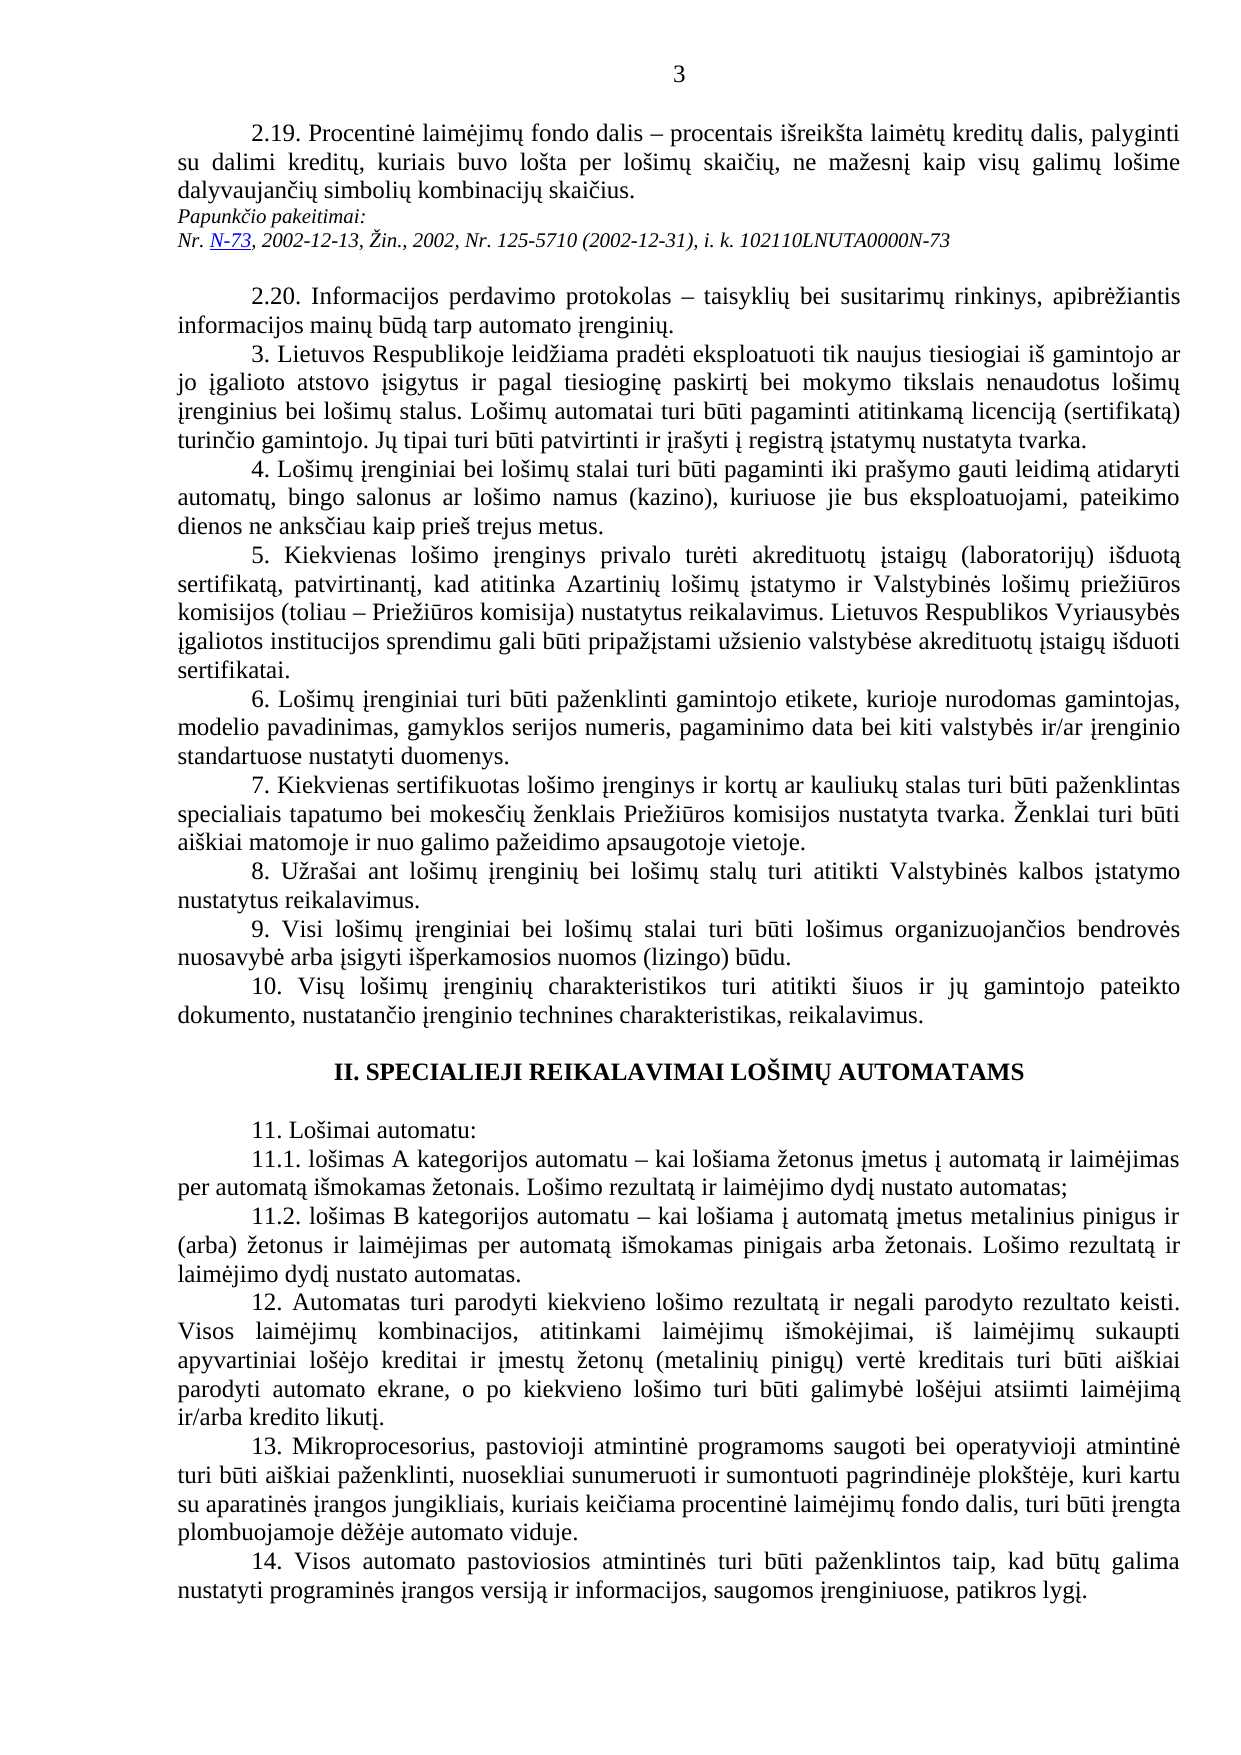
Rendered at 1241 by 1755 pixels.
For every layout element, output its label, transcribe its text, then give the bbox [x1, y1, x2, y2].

text 8. Užrašai ant lošimų įrenginių bei lošimų stalų turi atitikti Valstybinės kalbos įstatymo nustatytus reikalavimus. [177, 856, 1181, 914]
text Nr. N-73, 2002-12-13, Žin., 2002, Nr. 125-5710 (2002-12-31), i. k. 102110LNUTA0000N-73 [177, 228, 1181, 252]
text 2.20. Informacijos perdavimo protokolas – taisyklių bei susitarimų rinkinys, apibrėžiantis informacijos mainų būdą tarp automato įrenginių. [177, 281, 1181, 339]
text II. SPECIALIEJI REIKALAVIMAI LOŠIMŲ AUTOMATAMS [177, 1057, 1181, 1086]
text 11.1. lošimas A kategorijos automatu – kai lošiama žetonus įmetus į automatą ir laimėjimas per automatą išmokamas žetonais. Lošimo rezultatą ir laimėjimo dydį nustato automatas; [177, 1144, 1181, 1201]
text 3. Lietuvos Respublikoje leidžiama pradėti eksploatuoti tik naujus tiesiogiai iš gamintojo ar jo įgalioto atstovo įsigytus ir pagal tiesioginę paskirtį bei mokymo tikslais nenaudotus lošimų įrenginius bei lošimų stalus. Lošimų automatai turi būti pagaminti atitinkamą licenciją (sertifikatą) turinčio gamintojo. Jų tipai turi būti patvirtinti ir įrašyti į registrą įstatymų nustatyta tvarka. [177, 339, 1181, 454]
text 13. Mikroprocesorius, pastovioji atmintinė programoms saugoti bei operatyvioji atmintinė turi būti aiškiai paženklinti, nuosekliai sunumeruoti ir sumontuoti pagrindinėje plokštėje, kuri kartu su aparatinės įrangos jungikliais, kuriais keičiama procentinė laimėjimų fondo dalis, turi būti įrengta plombuojamoje dėžėje automato viduje. [177, 1431, 1181, 1546]
text Papunkčio pakeitimai: [177, 204, 1181, 228]
text 5. Kiekvienas lošimo įrenginys privalo turėti akredituotų įstaigų (laboratorijų) išduotą sertifikatą, patvirtinantį, kad atitinka Azartinių lošimų įstatymo ir Valstybinės lošimų priežiūros komisijos (toliau – Priežiūros komisija) nustatytus reikalavimus. Lietuvos Respublikos Vyriausybės įgaliotos institucijos sprendimu gali būti pripažįstami užsienio valstybėse akredituotų įstaigų išduoti sertifikatai. [177, 540, 1181, 684]
text 14. Visos automato pastoviosios atmintinės turi būti paženklintos taip, kad būtų galima nustatyti programinės įrangos versiją ir informacijos, saugomos įrenginiuose, patikros lygį. [177, 1546, 1181, 1604]
text 10. Visų lošimų įrenginių charakteristikos turi atitikti šiuos ir jų gamintojo pateikto dokumento, nustatančio įrenginio technines charakteristikas, reikalavimus. [177, 971, 1181, 1029]
text 11.2. lošimas B kategorijos automatu – kai lošiama į automatą įmetus metalinius pinigus ir (arba) žetonus ir laimėjimas per automatą išmokamas pinigais arba žetonais. Lošimo rezultatą ir laimėjimo dydį nustato automatas. [177, 1201, 1181, 1287]
text 6. Lošimų įrenginiai turi būti paženklinti gamintojo etikete, kurioje nurodomas gamintojas, modelio pavadinimas, gamyklos serijos numeris, pagaminimo data bei kiti valstybės ir/ar įrenginio standartuose nustatyti duomenys. [177, 684, 1181, 770]
text 7. Kiekvienas sertifikuotas lošimo įrenginys ir kortų ar kauliukų stalas turi būti paženklintas specialiais tapatumo bei mokesčių ženklais Priežiūros komisijos nustatyta tvarka. Ženklai turi būti aiškiai matomoje ir nuo galimo pažeidimo apsaugotoje vietoje. [177, 770, 1181, 856]
text 2.19. Procentinė laimėjimų fondo dalis – procentais išreikšta laimėtų kreditų dalis, palyginti su dalimi kreditų, kuriais buvo lošta per lošimų skaičių, ne mažesnį kaip visų galimų lošime dalyvaujančių simbolių kombinacijų skaičius. [177, 118, 1181, 204]
text 11. Lošimai automatu: [177, 1115, 1181, 1144]
text 12. Automatas turi parodyti kiekvieno lošimo rezultatą ir negali parodyto rezultato keisti. Visos laimėjimų kombinacijos, atitinkami laimėjimų išmokėjimai, iš laimėjimų sukaupti apyvartiniai lošėjo kreditai ir įmestų žetonų (metalinių pinigų) vertė kreditais turi būti aiškiai parodyti automato ekrane, o po kiekvieno lošimo turi būti galimybė lošėjui atsiimti laimėjimą ir/arba kredito likutį. [177, 1287, 1181, 1431]
text 9. Visi lošimų įrenginiai bei lošimų stalai turi būti lošimus organizuojančios bendrovės nuosavybė arba įsigyti išperkamosios nuomos (lizingo) būdu. [177, 914, 1181, 971]
text 4. Lošimų įrenginiai bei lošimų stalai turi būti pagaminti iki prašymo gauti leidimą atidaryti automatų, bingo salonus ar lošimo namus (kazino), kuriuose jie bus eksploatuojami, pateikimo dienos ne anksčiau kaip prieš trejus metus. [177, 454, 1181, 540]
